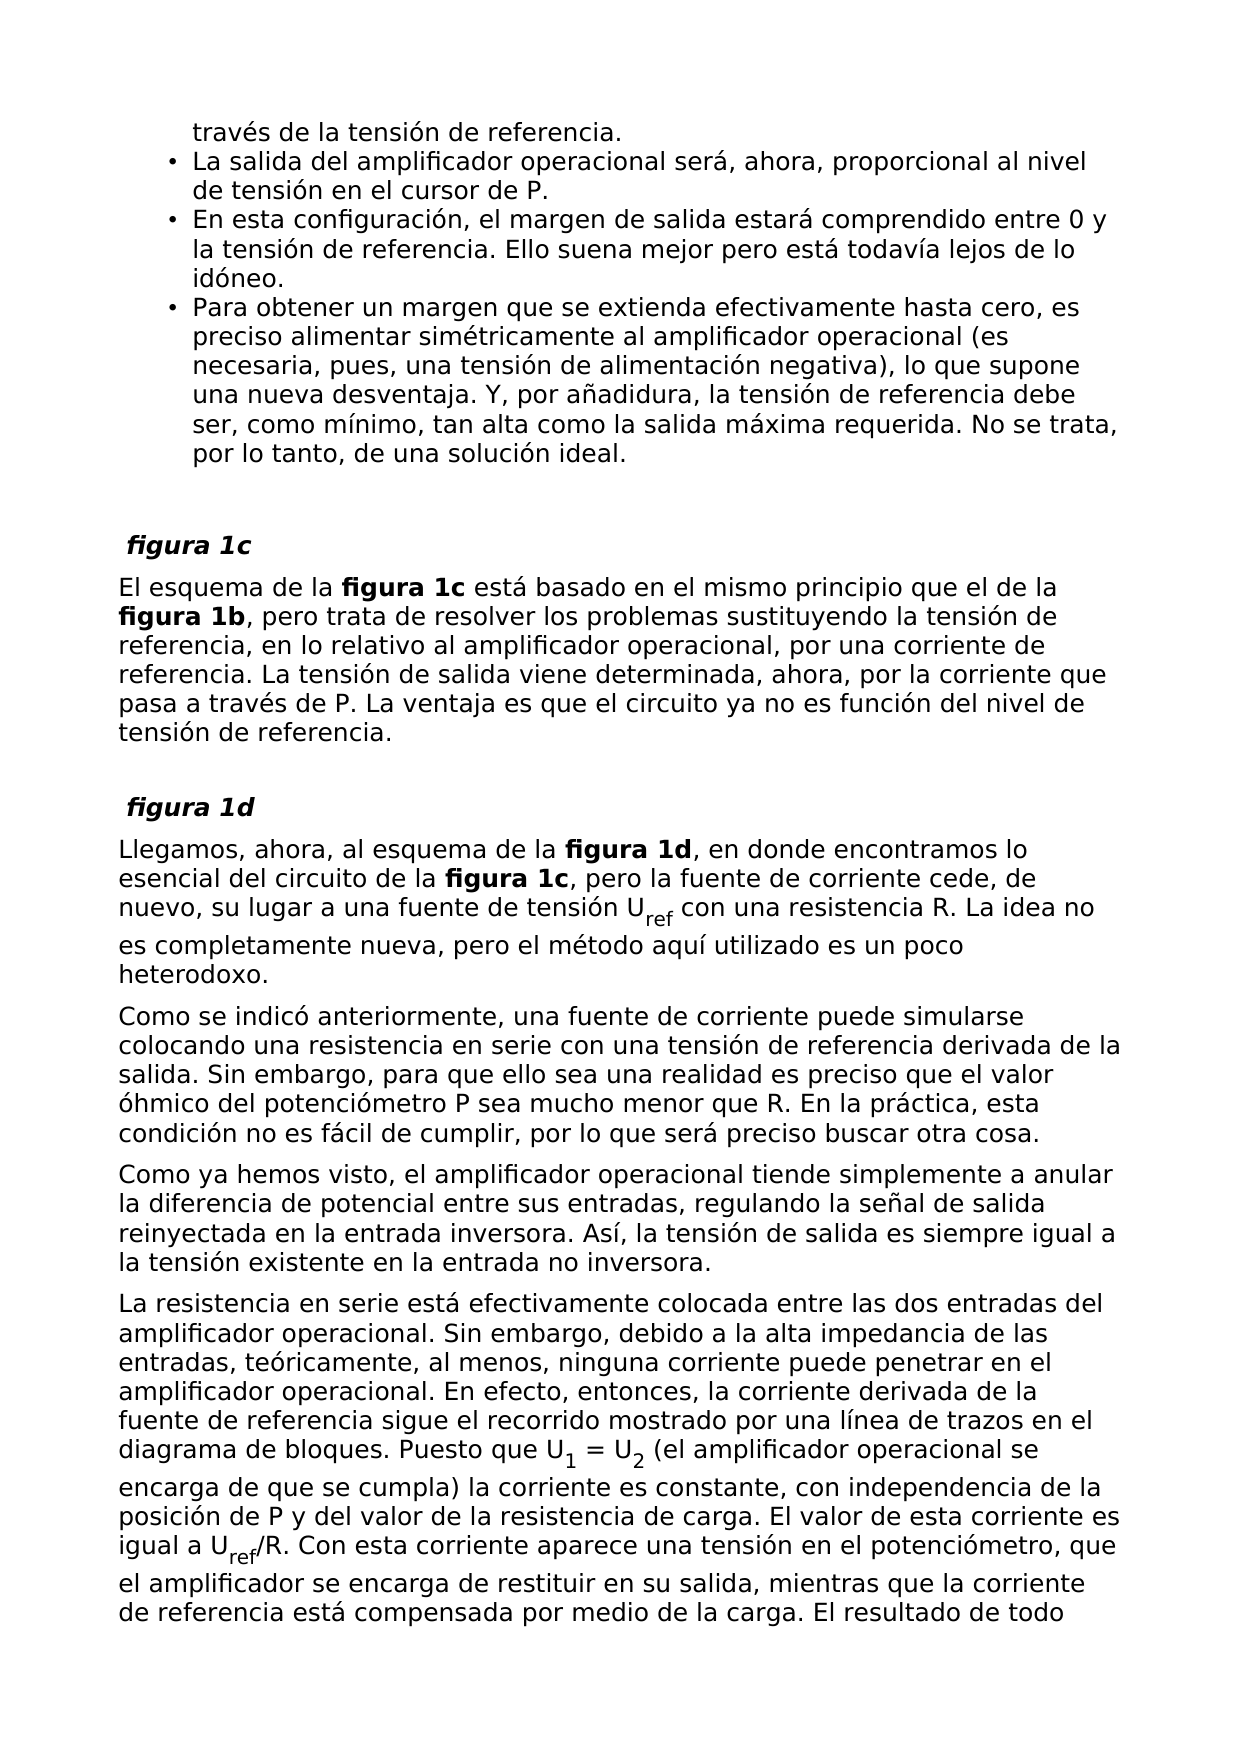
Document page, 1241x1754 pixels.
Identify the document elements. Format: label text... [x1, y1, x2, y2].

text figura 1d [118, 760, 1122, 823]
text La resistencia en serie está efectivamente colocada entre las dos entradas del amplificador operacional. Sin embargo, debido a la alta impedancia de las entradas, teóricamente, al menos, ninguna corriente puede penetrar en el amplificador operacional. En efecto, entonces, la corriente derivada de la fuente de referencia sigue el recorrido mostrado por una línea de trazos en el diagrama de bloques. Puesto que U1 = U2 (el amplificador operacional se encarga de que se cumpla) la corriente es constante, con independencia de la posición de P y del valor de la resistencia de carga. El valor de esta corriente es igual a Uref/R. Con esta corriente aparece una tensión en el potenciómetro, que el amplificador se encarga de restituir en su salida, mientras que la corriente de referencia está compensada por medio de la carga. El resultado de todo [118, 1289, 1122, 1627]
list En esta configuración, el margen de salida estará comprendido entre 0 y la tensión de referencia. Ello suena mejor pero está todavía lejos de lo idóneo. [177, 206, 1122, 293]
list través de la tensión de referencia. [177, 118, 1122, 147]
text Como ya hemos visto, el amplificador operacional tiende simplemente a anular la diferencia de potencial entre sus entradas, regulando la señal de salida reinyectada en la entrada inversora. Así, la tensión de salida es siempre igual a la tensión existente en la entrada no inversora. [118, 1160, 1122, 1277]
text El esquema de la figura 1c está basado en el mismo principio que el de la figura 1b, pero trata de resolver los problemas sustituyendo la tensión de referencia, en lo relativo al amplificador operacional, por una corriente de referencia. La tensión de salida viene determinada, ahora, por la corriente que pasa a través de P. La ventaja es que el circuito ya no es función del nivel de tensión de referencia. [118, 573, 1122, 748]
list Para obtener un margen que se extienda efectivamente hasta cero, es preciso alimentar simétricamente al amplificador operacional (es necesaria, pues, una tensión de alimentación negativa), lo que supone una nueva desventaja. Y, por añadidura, la tensión de referencia debe ser, como mínimo, tan alta como la salida máxima requerida. No se trata, por lo tanto, de una solución ideal. [177, 293, 1122, 468]
text Llegamos, ahora, al esquema de la figura 1d, en donde encontramos lo esencial del circuito de la figura 1c, pero la fuente de corriente cede, de nuevo, su lugar a una fuente de tensión Uref con una resistencia R. La idea no es completamente nueva, pero el método aquí utilizado es un poco heterodoxo. [118, 835, 1122, 989]
list La salida del amplificador operacional será, ahora, proporcional al nivel de tensión en el cursor de P. [177, 147, 1122, 206]
text Como se indicó anteriormente, una fuente de corriente puede simularse colocando una resistencia en serie con una tensión de referencia derivada de la salida. Sin embargo, para que ello sea una realidad es preciso que el valor óhmico del potenciómetro P sea mucho menor que R. En la práctica, esta condición no es fácil de cumplir, por lo que será preciso buscar otra cosa. [118, 1002, 1122, 1148]
text figura 1c [118, 498, 1122, 560]
